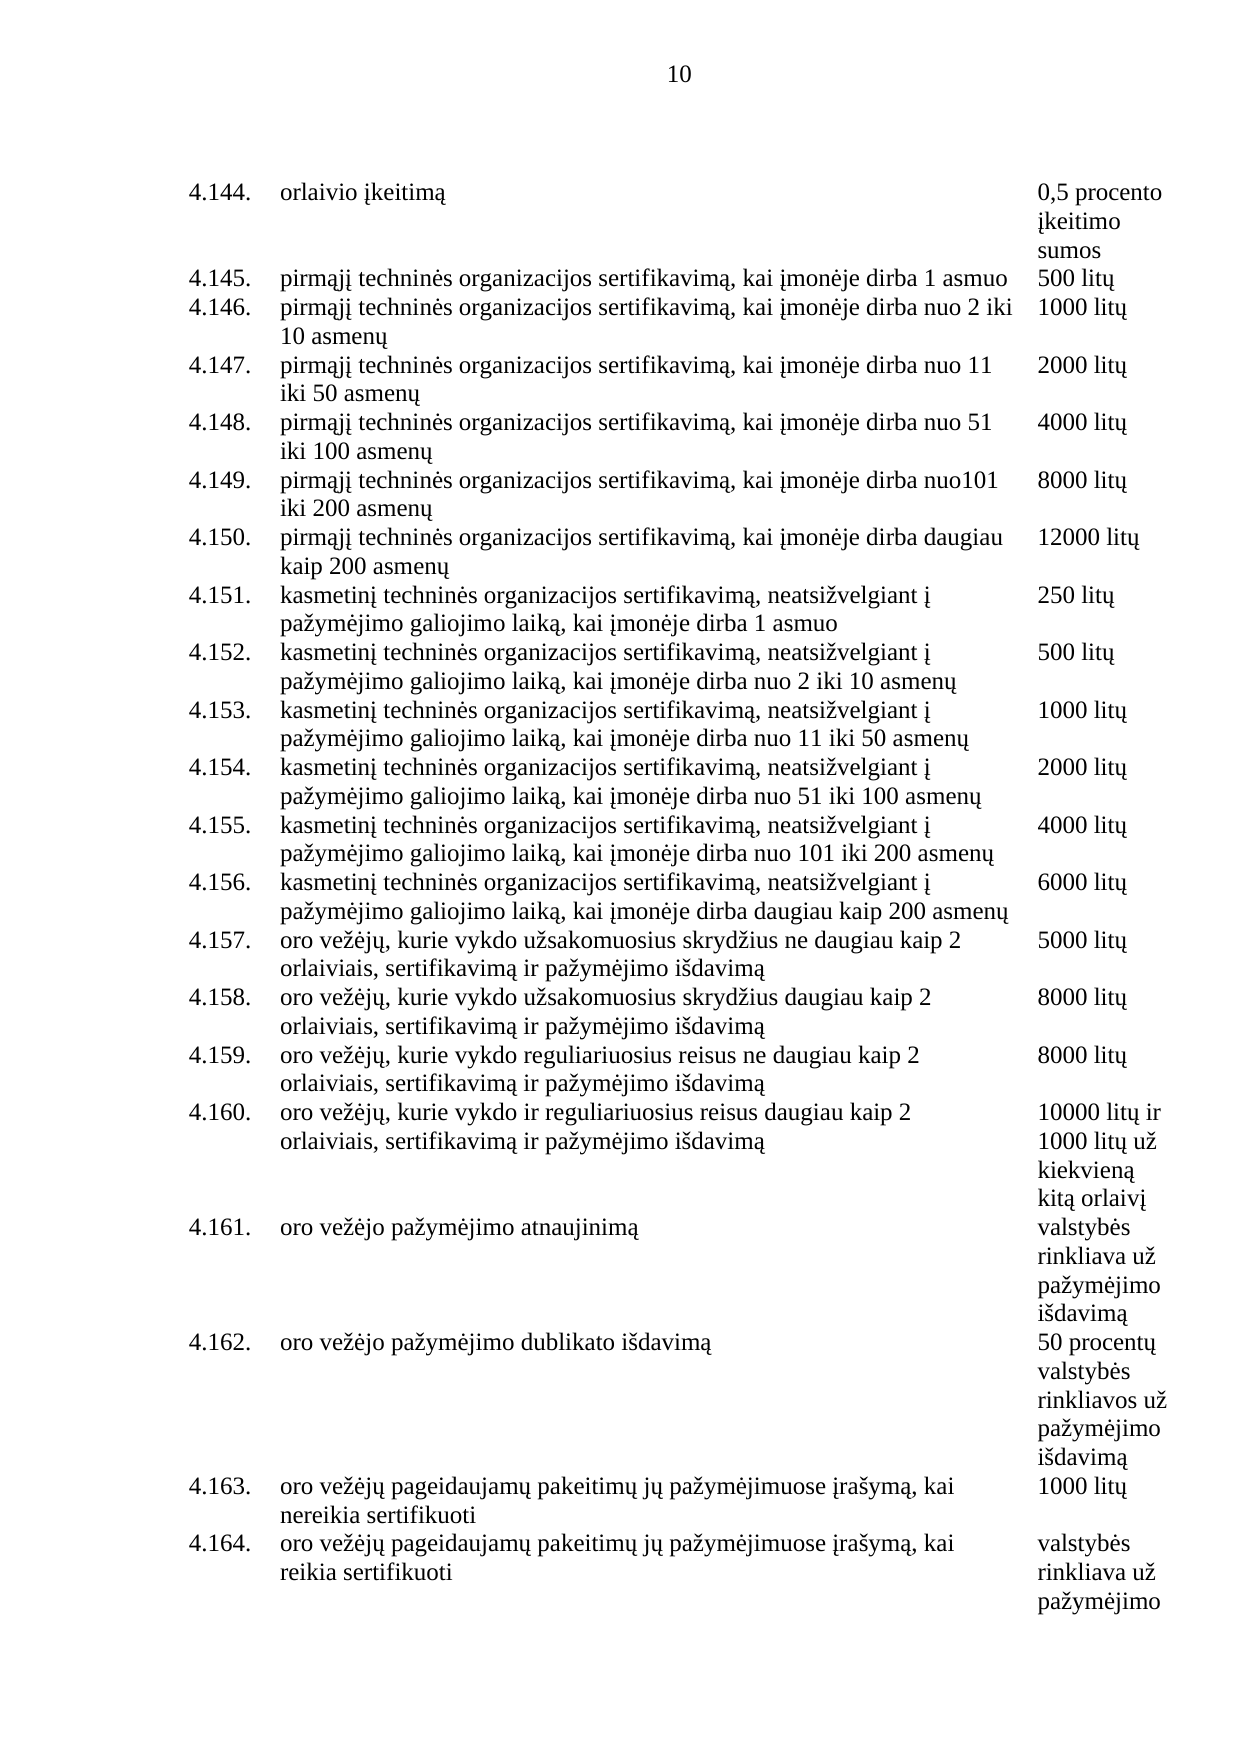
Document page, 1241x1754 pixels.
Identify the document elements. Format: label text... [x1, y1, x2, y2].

table_cell 500 litų [1026, 637, 1182, 695]
table_cell oro vežėjų, kurie vykdo užsakomuosius skrydžius ne daugiau kaip 2 orlaiviais, sertifikavimą ir pažymėjimo išdavimą [269, 925, 1026, 982]
table_cell pirmąjį techninės organizacijos sertifikavimą, kai įmonėje dirba nuo101 iki 200 asmenų [269, 465, 1026, 522]
table_cell 2000 litų [1026, 350, 1182, 407]
table_cell oro vežėjų, kurie vykdo užsakomuosius skrydžius daugiau kaip 2 orlaiviais, sertifikavimą ir pažymėjimo išdavimą [269, 982, 1026, 1040]
table_cell 4.161. [177, 1212, 268, 1327]
table_cell 4.152. [177, 637, 268, 695]
table_cell pirmąjį techninės organizacijos sertifikavimą, kai įmonėje dirba daugiau kaip 200 asmenų [269, 522, 1026, 580]
table_cell oro vežėjų pageidaujamų pakeitimų jų pažymėjimuose įrašymą, kai nereikia sertifikuoti [269, 1471, 1026, 1528]
table_cell oro vežėjų, kurie vykdo ir reguliariuosius reisus daugiau kaip 2 orlaiviais, sertifikavimą ir pažymėjimo išdavimą [269, 1097, 1026, 1212]
table_cell 4.158. [177, 982, 268, 1040]
table_cell pirmąjį techninės organizacijos sertifikavimą, kai įmonėje dirba 1 asmuo [269, 264, 1026, 292]
table_cell 2000 litų [1026, 752, 1182, 810]
table_cell 10000 litų ir 1000 litų už kiekvieną kitą orlaivį [1026, 1097, 1182, 1212]
table_cell 4000 litų [1026, 810, 1182, 867]
table_cell 4.154. [177, 752, 268, 810]
table_cell 4.162. [177, 1327, 268, 1471]
table_cell 4.149. [177, 465, 268, 522]
table_cell 4.164. [177, 1529, 268, 1615]
table_cell pirmąjį techninės organizacijos sertifikavimą, kai įmonėje dirba nuo 51 iki 100 asmenų [269, 407, 1026, 465]
table_cell 4.160. [177, 1097, 268, 1212]
table_cell kasmetinį techninės organizacijos sertifikavimą, neatsižvelgiant į pažymėjimo galiojimo laiką, kai įmonėje dirba nuo 51 iki 100 asmenų [269, 752, 1026, 810]
table_cell oro vežėjų, kurie vykdo reguliariuosius reisus ne daugiau kaip 2 orlaiviais, sertifikavimą ir pažymėjimo išdavimą [269, 1040, 1026, 1097]
table_cell 250 litų [1026, 580, 1182, 637]
table_cell kasmetinį techninės organizacijos sertifikavimą, neatsižvelgiant į pažymėjimo galiojimo laiką, kai įmonėje dirba nuo 2 iki 10 asmenų [269, 637, 1026, 695]
table_cell valstybės rinkliava už pažymėjimo [1026, 1529, 1182, 1615]
table_cell 1000 litų [1026, 292, 1182, 350]
table_cell oro vežėjų pageidaujamų pakeitimų jų pažymėjimuose įrašymą, kai reikia sertifikuoti [269, 1529, 1026, 1615]
table_cell 4.156. [177, 867, 268, 925]
table_cell 4.150. [177, 522, 268, 580]
table_cell 0,5 procento įkeitimo sumos [1026, 177, 1182, 263]
table_cell kasmetinį techninės organizacijos sertifikavimą, neatsižvelgiant į pažymėjimo galiojimo laiką, kai įmonėje dirba 1 asmuo [269, 580, 1026, 637]
table_cell 1000 litų [1026, 695, 1182, 752]
table_cell 4.163. [177, 1471, 268, 1528]
table_cell 4.148. [177, 407, 268, 465]
table_cell kasmetinį techninės organizacijos sertifikavimą, neatsižvelgiant į pažymėjimo galiojimo laiką, kai įmonėje dirba nuo 101 iki 200 asmenų [269, 810, 1026, 867]
table_cell 8000 litų [1026, 465, 1182, 522]
table_cell 12000 litų [1026, 522, 1182, 580]
table_cell 50 procentų valstybės rinkliavos už pažymėjimo išdavimą [1026, 1327, 1182, 1471]
table_cell 4.144. [177, 177, 268, 263]
table_cell 4000 litų [1026, 407, 1182, 465]
table_cell oro vežėjo pažymėjimo atnaujinimą [269, 1212, 1026, 1327]
table_cell 4.151. [177, 580, 268, 637]
table_cell kasmetinį techninės organizacijos sertifikavimą, neatsižvelgiant į pažymėjimo galiojimo laiką, kai įmonėje dirba nuo 11 iki 50 asmenų [269, 695, 1026, 752]
table_cell 4.153. [177, 695, 268, 752]
table_cell orlaivio įkeitimą [269, 177, 1026, 263]
table_cell 5000 litų [1026, 925, 1182, 982]
table_cell valstybės rinkliava už pažymėjimo išdavimą [1026, 1212, 1182, 1327]
table_cell 4.159. [177, 1040, 268, 1097]
table_cell 8000 litų [1026, 1040, 1182, 1097]
table_cell 4.146. [177, 292, 268, 350]
table_cell kasmetinį techninės organizacijos sertifikavimą, neatsižvelgiant į pažymėjimo galiojimo laiką, kai įmonėje dirba daugiau kaip 200 asmenų [269, 867, 1026, 925]
table_cell 4.145. [177, 264, 268, 292]
table_cell pirmąjį techninės organizacijos sertifikavimą, kai įmonėje dirba nuo 2 iki 10 asmenų [269, 292, 1026, 350]
table_cell pirmąjį techninės organizacijos sertifikavimą, kai įmonėje dirba nuo 11 iki 50 asmenų [269, 350, 1026, 407]
table_cell 4.147. [177, 350, 268, 407]
table_cell 500 litų [1026, 264, 1182, 292]
table_cell 4.155. [177, 810, 268, 867]
table_cell 6000 litų [1026, 867, 1182, 925]
table_cell oro vežėjo pažymėjimo dublikato išdavimą [269, 1327, 1026, 1471]
table_cell 8000 litų [1026, 982, 1182, 1040]
table_cell 1000 litų [1026, 1471, 1182, 1528]
table_cell 4.157. [177, 925, 268, 982]
